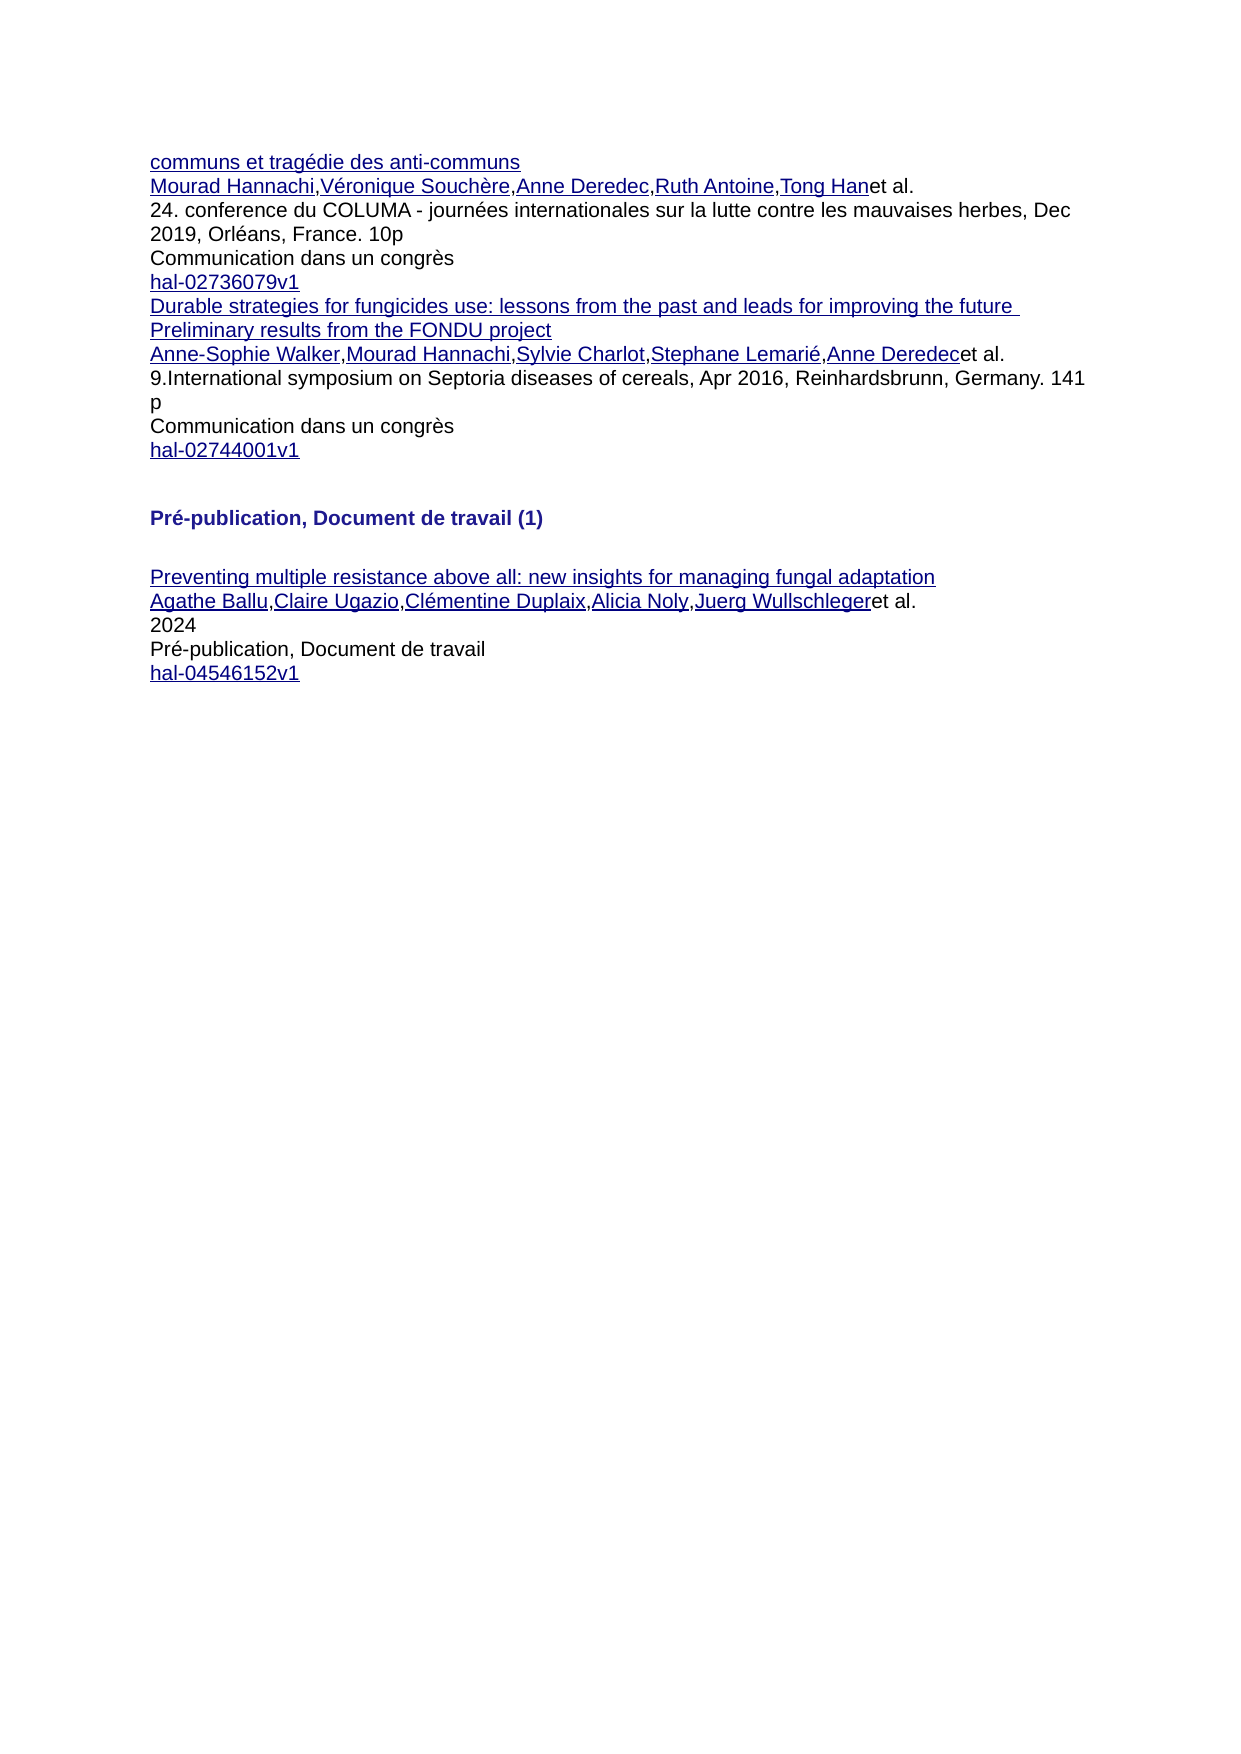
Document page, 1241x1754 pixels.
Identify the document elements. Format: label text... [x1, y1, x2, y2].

table_cell Durable strategies for fungicides use: lessons from the past and leads for improving the future Preliminary results from the FONDU project Anne-Sophie Walker,Mourad Hannachi,Sylvie Charlot,Stephane Lemarié,Anne Deredecet al. 9.International symposium on Septoria diseases of cereals, Apr 2016, Reinhardsbrunn, Germany. 141 p Communication dans un congrès hal-02744001v1 [150, 294, 1090, 461]
table_cell La problématique gestion des résistances aux herbicides (et fongicides) : entre tragédie des communs et tragédie des anti-communs Mourad Hannachi,Véronique Souchère,Anne Deredec,Ruth Antoine,Tong Hanet al. 24. conference du COLUMA - journées internationales sur la lutte contre les mauvaises herbes, Dec 2019, Orléans, France. 10p Communication dans un congrès hal-02736079v1 [150, 150, 1090, 294]
subtitle Pré-publication, Document de travail (1) [150, 506, 1090, 530]
table_header Preventing multiple resistance above all: new insights for managing fungal adaptation Agathe Ballu,Claire Ugazio,Clémentine Duplaix,Alicia Noly,Juerg Wullschlegeret al. 2024 Pré-publication, Document de travail hal-04546152v1 [150, 565, 1090, 684]
